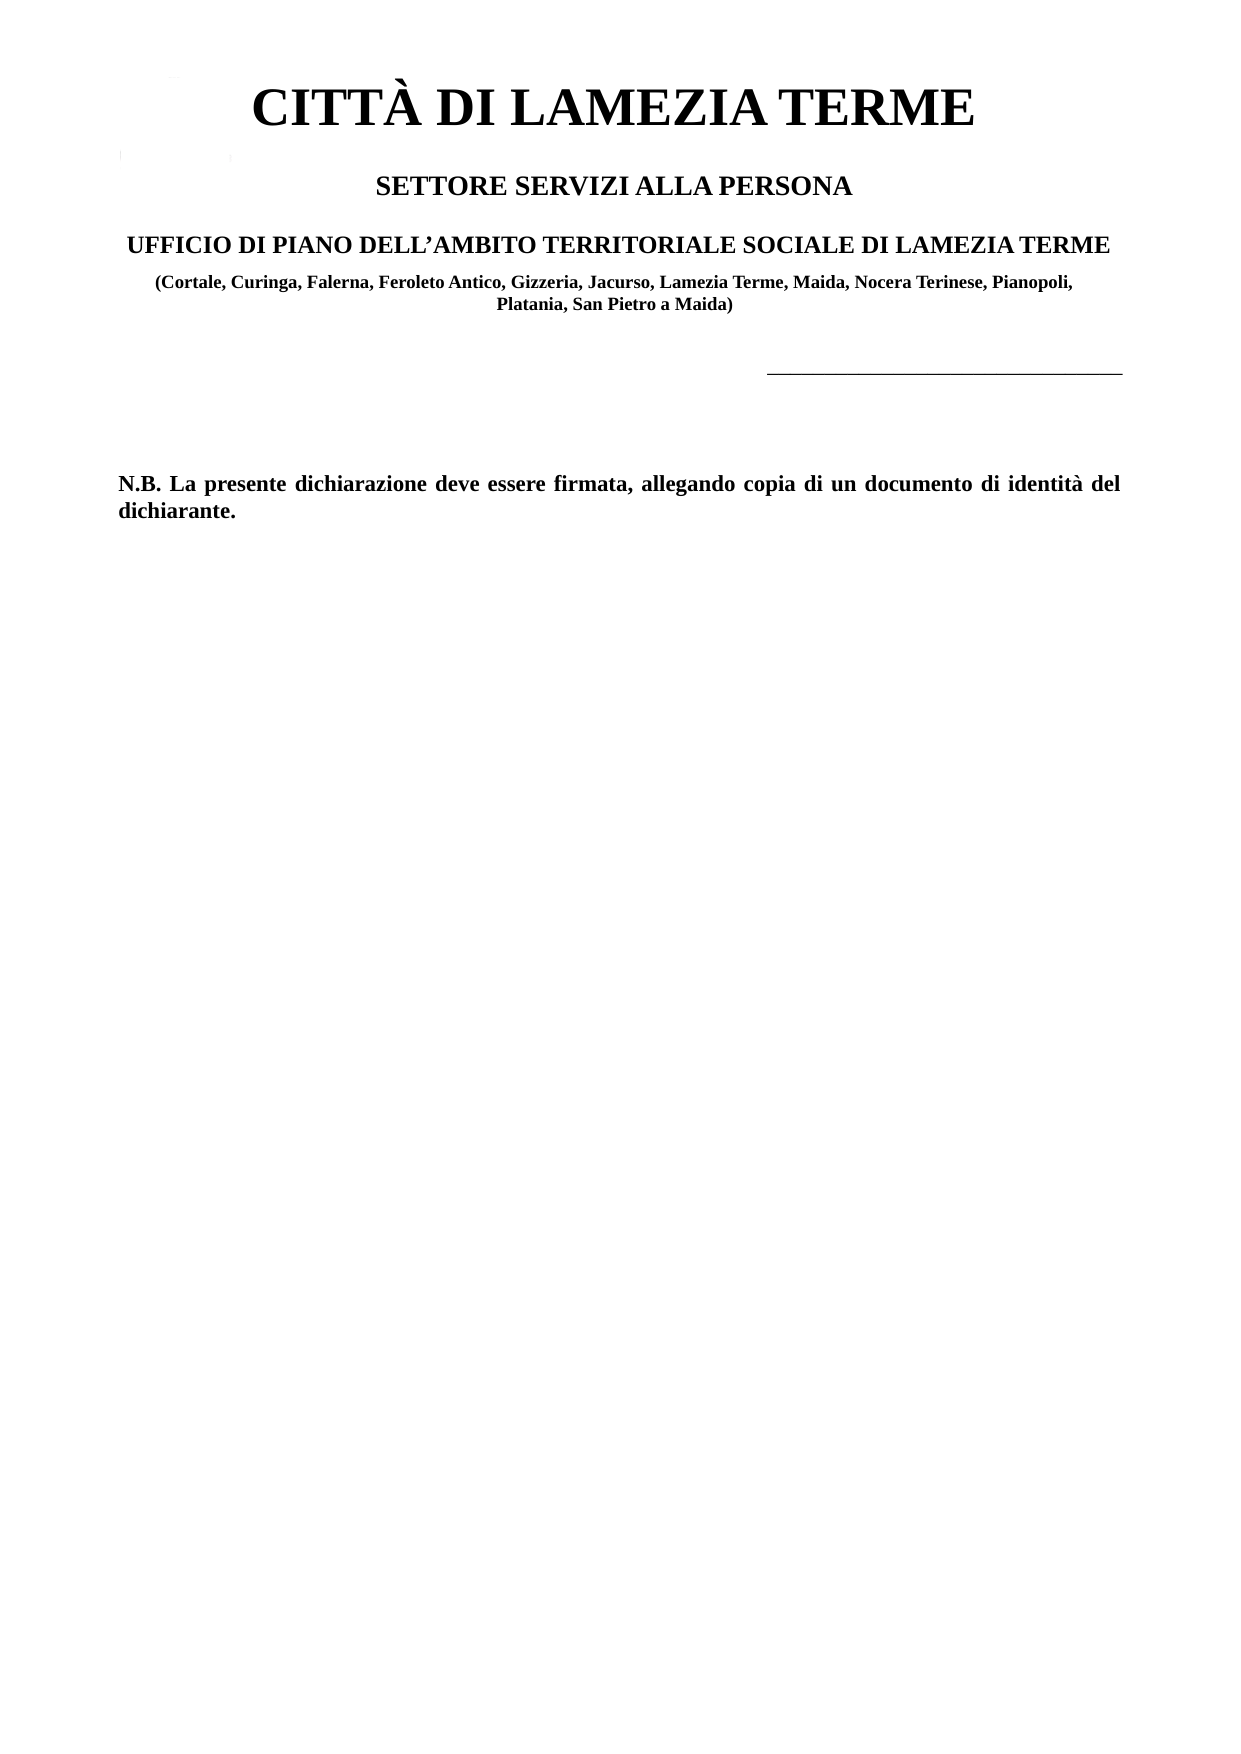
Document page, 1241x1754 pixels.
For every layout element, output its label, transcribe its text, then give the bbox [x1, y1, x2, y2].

text _______________________________ [156, 351, 1122, 377]
text N.B. La presente dichiarazione deve essere firmata, allegando copia di un documento di identità del dichiarante. [118, 471, 1122, 523]
